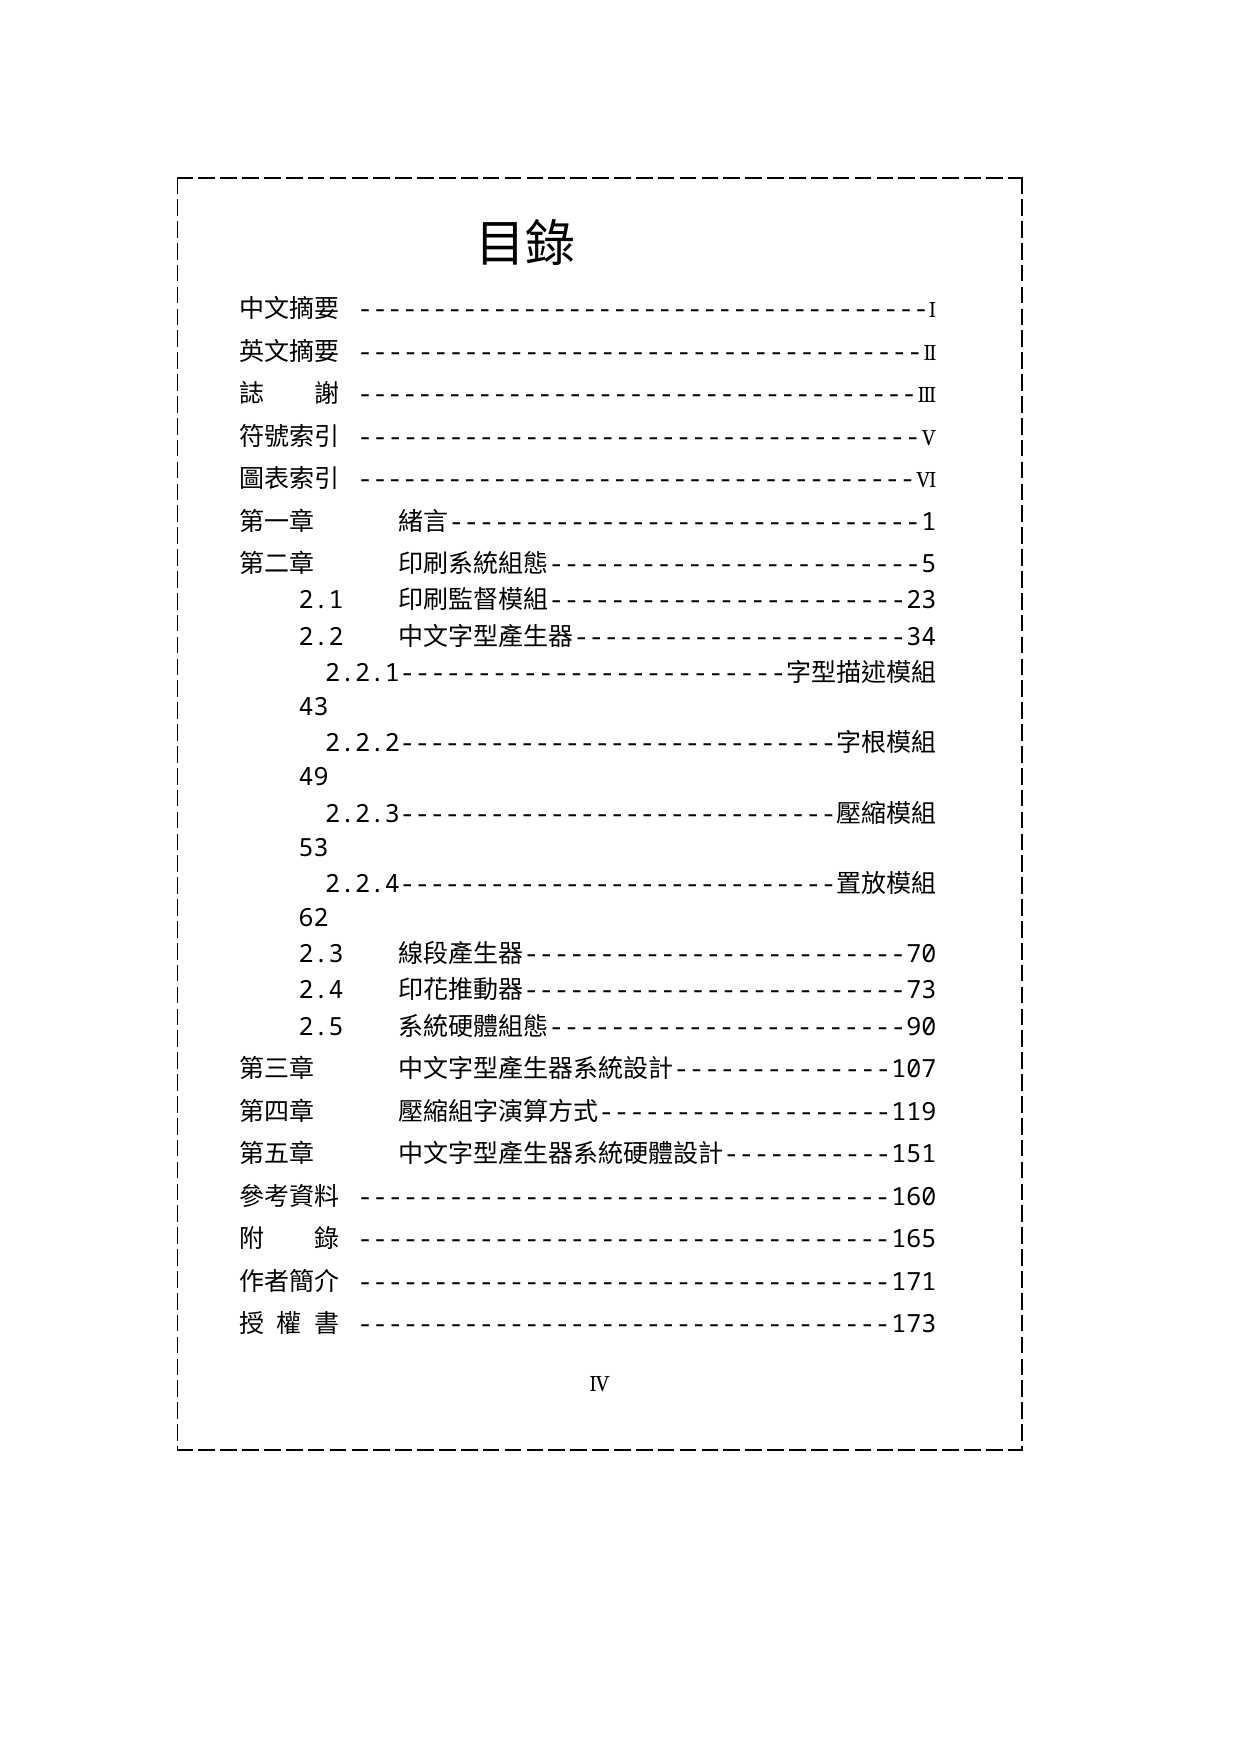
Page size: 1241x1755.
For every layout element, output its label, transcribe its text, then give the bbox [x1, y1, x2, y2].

table_cell 目錄 中文摘要 Ⅰ 英文摘要 Ⅱ 誌 謝 Ⅲ 符號索引 Ⅴ 圖表索引 Ⅵ 第一章 緒言 1 第二章 印刷系統組態 5 2.1 印刷監督模組 23 2.2 中文字型產生器 34 2.2.1 字型描述模組 43 2.2.2 字根模組 49 2.2.3 壓縮模組 53 2.2.4 置放模組 62 2.3 線段產生器 70 2.4 印花推動器 73 2.5 系統硬體組態 90 第三章 中文字型產生器系統設計 107 第四章 壓縮組字演算方式 119 第五章 中文字型產生器系統硬體設計 151 參考資料 160 附 錄 165 作者簡介 171 授 權 書 173 Ⅳ [177, 177, 1022, 1449]
